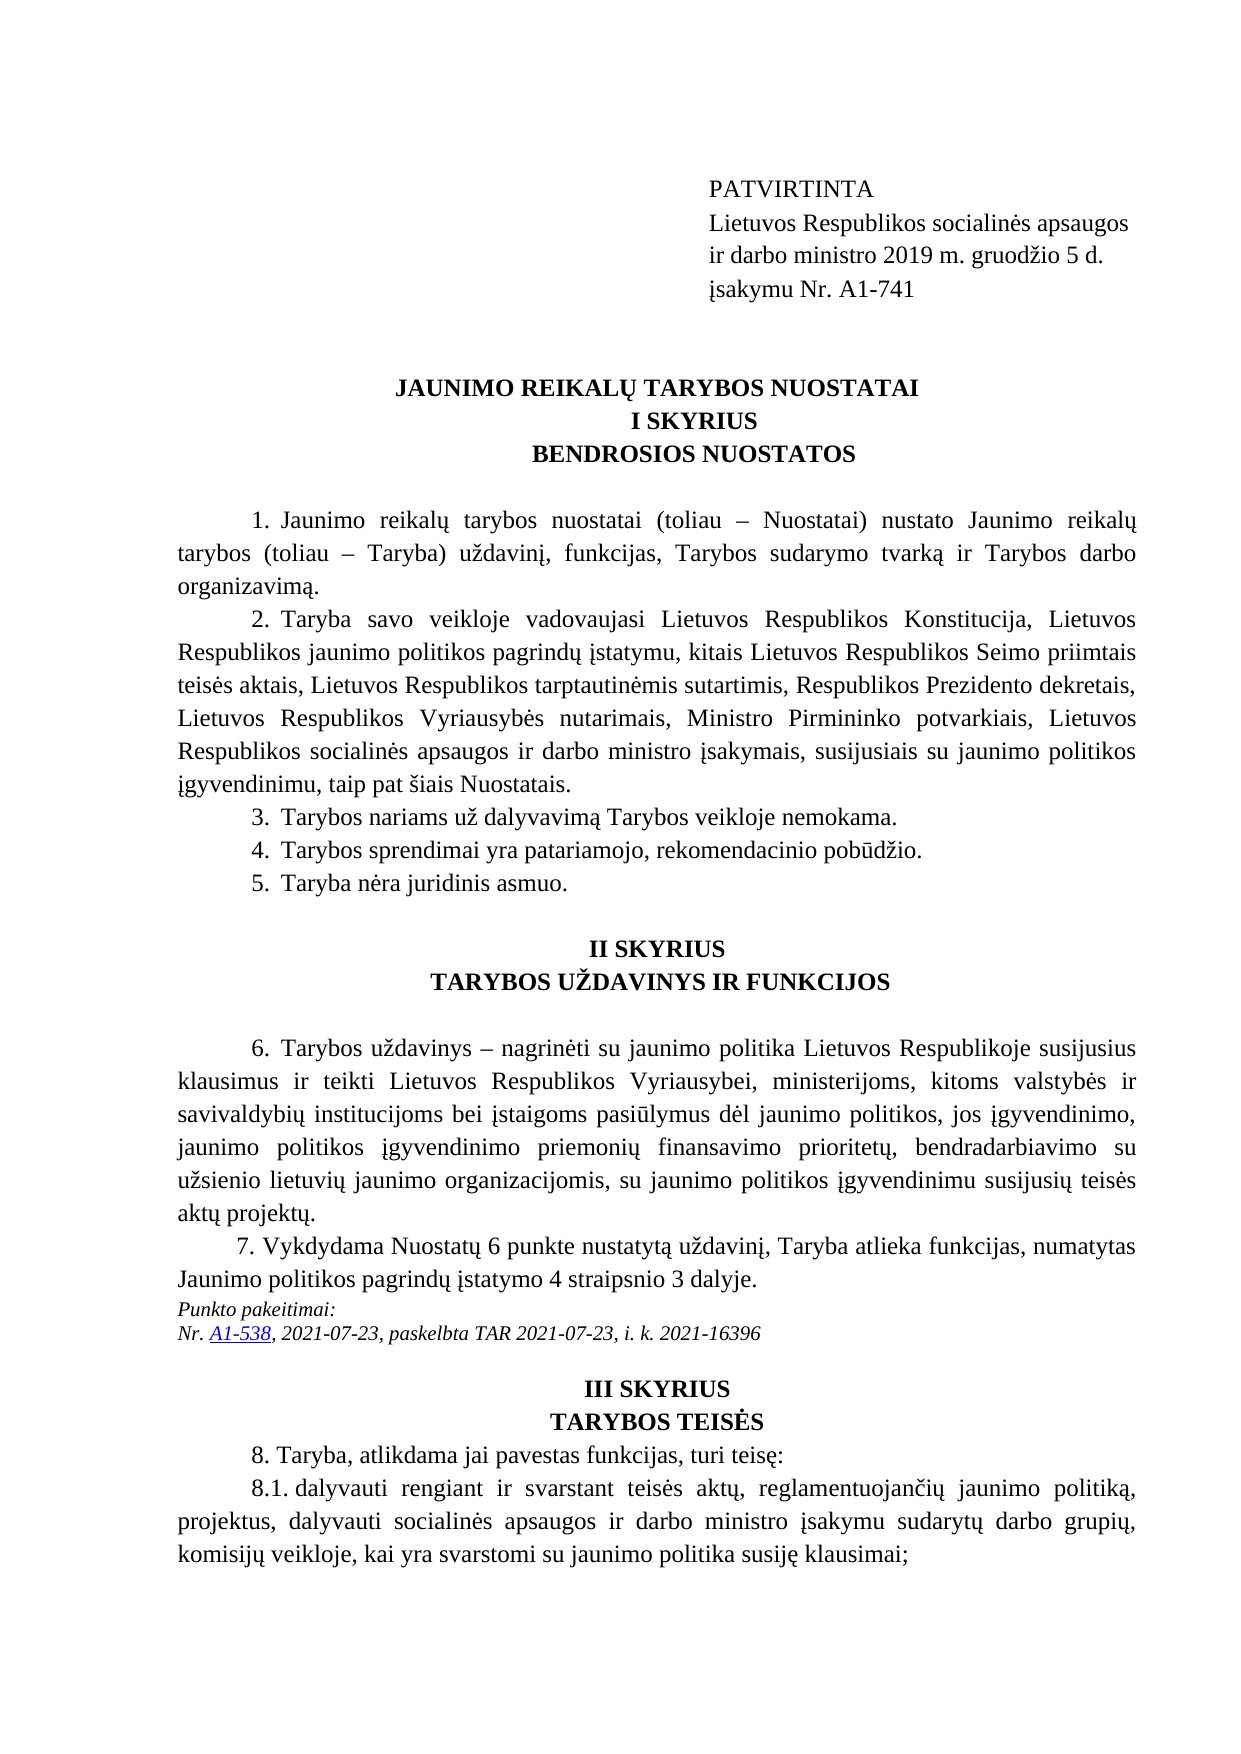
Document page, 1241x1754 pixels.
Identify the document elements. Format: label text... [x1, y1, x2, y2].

text 6. Tarybos uždavinys – nagrinėti su jaunimo politika Lietuvos Respublikoje susijusius klausimus ir teikti Lietuvos Respublikos Vyriausybei, ministerijoms, kitoms valstybės ir savivaldybių institucijoms bei įstaigoms pasiūlymus dėl jaunimo politikos, jos įgyvendinimo, jaunimo politikos įgyvendinimo priemonių finansavimo prioritetų, bendradarbiavimo su užsienio lietuvių jaunimo organizacijomis, su jaunimo politikos įgyvendinimu susijusių teisės aktų projektų. [177, 1033, 1137, 1227]
text 2. Taryba savo veikloje vadovaujasi Lietuvos Respublikos Konstitucija, Lietuvos Respublikos jaunimo politikos pagrindų įstatymu, kitais Lietuvos Respublikos Seimo priimtais teisės aktais, Lietuvos Respublikos tarptautinėmis sutartimis, Respublikos Prezidento dekretais, Lietuvos Respublikos Vyriausybės nutarimais, Ministro Pirmininko potvarkiais, Lietuvos Respublikos socialinės apsaugos ir darbo ministro įsakymais, susijusiais su jaunimo politikos įgyvendinimu, taip pat šiais Nuostatais. [177, 604, 1137, 798]
text ir darbo ministro 2019 m. gruodžio 5 d. [709, 241, 1137, 269]
text 4. Tarybos sprendimai yra patariamojo, rekomendacinio pobūdžio. [177, 835, 1137, 864]
text JAUNIMO REIKALŲ TARYBOS NUOSTATAI [177, 373, 1137, 401]
text I SKYRIUS [177, 406, 1137, 434]
text 3. Tarybos nariams už dalyvavimą Tarybos veikloje nemokama. [177, 802, 1137, 831]
text Patvirtinta [709, 174, 1137, 203]
text III SKYRIUS [177, 1374, 1137, 1403]
text II SKYRIUS [177, 934, 1137, 963]
text TARYBOS TEISĖS [177, 1407, 1137, 1436]
text Nr. A1-538, 2021-07-23, paskelbta TAR 2021-07-23, i. k. 2021-16396 [177, 1321, 1137, 1345]
text BENDROSIOS NUOSTATOS [177, 439, 1137, 467]
text 7. Vykdydama Nuostatų 6 punkte nustatytą uždavinį, Taryba atlieka funkcijas, numatytas Jaunimo politikos pagrindų įstatymo 4 straipsnio 3 dalyje. [177, 1231, 1137, 1293]
text įsakymu Nr. A1-741 [709, 274, 1137, 302]
text Punkto pakeitimai: [177, 1297, 1137, 1321]
text 8. Taryba, atlikdama jai pavestas funkcijas, turi teisę: [177, 1440, 1137, 1469]
text TARYBOS UŽDAVINYS IR FUNKCIJOS [177, 967, 1137, 996]
text 8.1. dalyvauti rengiant ir svarstant teisės aktų, reglamentuojančių jaunimo politiką, projektus, dalyvauti socialinės apsaugos ir darbo ministro įsakymu sudarytų darbo grupių, komisijų veikloje, kai yra svarstomi su jaunimo politika susiję klausimai; [177, 1473, 1137, 1568]
text Lietuvos Respublikos socialinės apsaugos [709, 208, 1137, 236]
text 1. Jaunimo reikalų tarybos nuostatai (toliau – Nuostatai) nustato Jaunimo reikalų tarybos (toliau – Taryba) uždavinį, funkcijas, Tarybos sudarymo tvarką ir Tarybos darbo organizavimą. [177, 505, 1137, 599]
text 5. Taryba nėra juridinis asmuo. [177, 868, 1137, 897]
